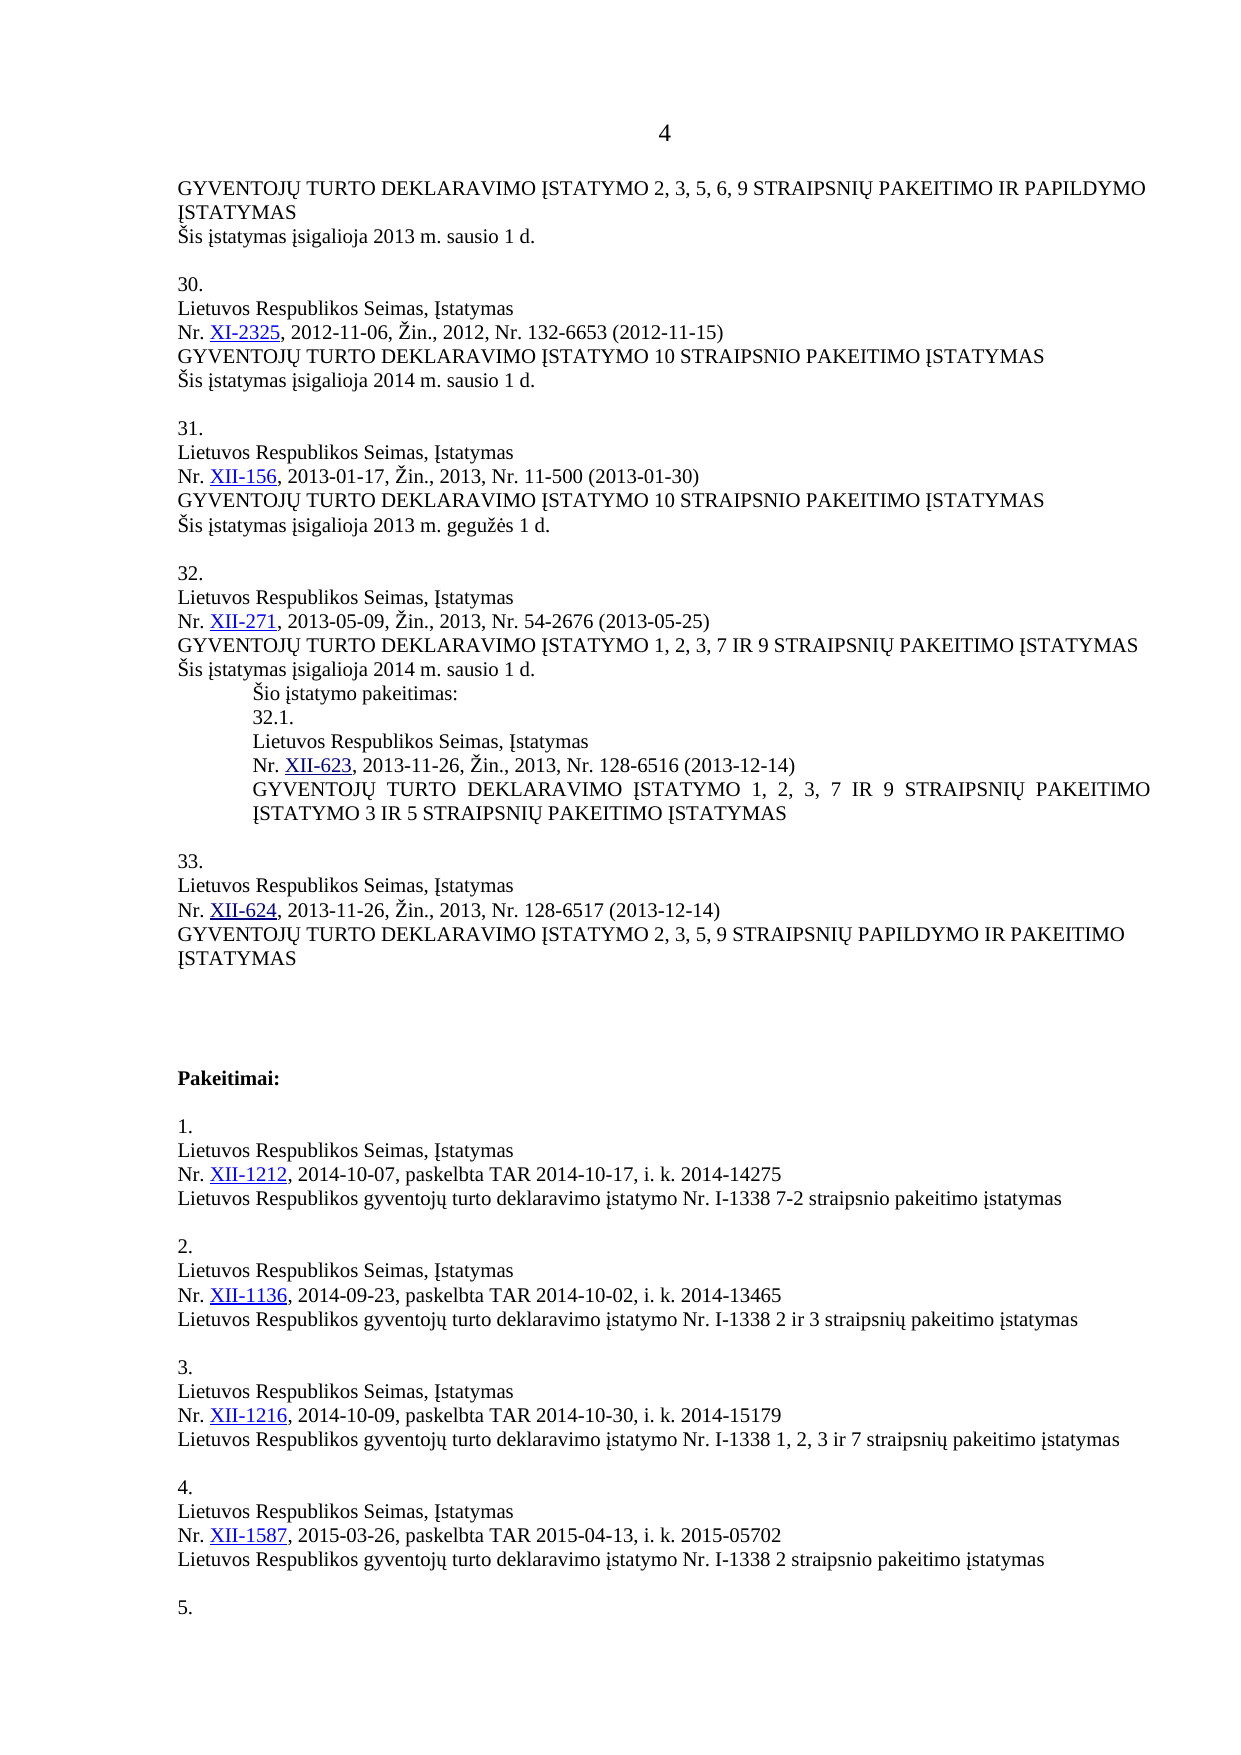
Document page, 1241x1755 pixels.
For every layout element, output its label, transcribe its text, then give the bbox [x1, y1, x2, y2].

text Nr. XII-623, 2013-11-26, Žin., 2013, Nr. 128-6516 (2013-12-14) [177, 753, 1152, 777]
text Šis įstatymas įsigalioja 2014 m. sausio 1 d. [177, 657, 1152, 681]
text Lietuvos Respublikos Seimas, Įstatymas [177, 1379, 1152, 1403]
text Lietuvos Respublikos Seimas, Įstatymas [177, 873, 1152, 897]
text 32.1. [177, 705, 1152, 729]
text GYVENTOJŲ TURTO DEKLARAVIMO ĮSTATYMO 2, 3, 5, 6, 9 STRAIPSNIŲ PAKEITIMO IR PAPILDYMO ĮSTATYMAS [177, 176, 1152, 224]
text 3. [177, 1355, 1152, 1379]
text 2. [177, 1234, 1152, 1258]
text GYVENTOJŲ TURTO DEKLARAVIMO ĮSTATYMO 1, 2, 3, 7 IR 9 STRAIPSNIŲ PAKEITIMO ĮSTATYMAS [177, 633, 1152, 657]
text 5. [177, 1595, 1152, 1619]
text 1. [177, 1114, 1152, 1138]
text GYVENTOJŲ TURTO DEKLARAVIMO ĮSTATYMO 10 STRAIPSNIO PAKEITIMO ĮSTATYMAS [177, 488, 1152, 512]
text Lietuvos Respublikos Seimas, Įstatymas [177, 585, 1152, 609]
text 30. [177, 272, 1152, 296]
text GYVENTOJŲ TURTO DEKLARAVIMO ĮSTATYMO 1, 2, 3, 7 IR 9 STRAIPSNIŲ PAKEITIMO ĮSTATYMO 3 IR 5 STRAIPSNIŲ PAKEITIMO ĮSTATYMAS [252, 777, 1152, 825]
text Nr. XII-1136, 2014-09-23, paskelbta TAR 2014-10-02, i. k. 2014-13465 [177, 1282, 1152, 1307]
text Šio įstatymo pakeitimas: [177, 681, 1152, 705]
text Pakeitimai: [177, 1066, 1152, 1090]
text Nr. XII-271, 2013-05-09, Žin., 2013, Nr. 54-2676 (2013-05-25) [177, 609, 1152, 633]
text 33. [177, 849, 1152, 873]
text Šis įstatymas įsigalioja 2013 m. sausio 1 d. [177, 224, 1152, 248]
text 32. [177, 561, 1152, 585]
text Nr. XII-624, 2013-11-26, Žin., 2013, Nr. 128-6517 (2013-12-14) [177, 897, 1152, 922]
text Šis įstatymas įsigalioja 2013 m. gegužės 1 d. [177, 512, 1152, 537]
text Lietuvos Respublikos gyventojų turto deklaravimo įstatymo Nr. I-1338 1, 2, 3 ir 7 straipsnių pakeitimo įstatymas [177, 1427, 1152, 1451]
text Lietuvos Respublikos Seimas, Įstatymas [177, 440, 1152, 464]
text Lietuvos Respublikos gyventojų turto deklaravimo įstatymo Nr. I-1338 2 straipsnio pakeitimo įstatymas [177, 1547, 1152, 1571]
text GYVENTOJŲ TURTO DEKLARAVIMO ĮSTATYMO 10 STRAIPSNIO PAKEITIMO ĮSTATYMAS [177, 344, 1152, 368]
text Lietuvos Respublikos Seimas, Įstatymas [177, 729, 1152, 753]
text Lietuvos Respublikos Seimas, Įstatymas [177, 296, 1152, 320]
text Lietuvos Respublikos Seimas, Įstatymas [177, 1138, 1152, 1162]
text Nr. XII-156, 2013-01-17, Žin., 2013, Nr. 11-500 (2013-01-30) [177, 464, 1152, 488]
text Lietuvos Respublikos Seimas, Įstatymas [177, 1499, 1152, 1523]
text Šis įstatymas įsigalioja 2014 m. sausio 1 d. [177, 368, 1152, 392]
text Nr. XII-1212, 2014-10-07, paskelbta TAR 2014-10-17, i. k. 2014-14275 [177, 1162, 1152, 1186]
text Lietuvos Respublikos gyventojų turto deklaravimo įstatymo Nr. I-1338 2 ir 3 straipsnių pakeitimo įstatymas [177, 1307, 1152, 1331]
text Nr. XI-2325, 2012-11-06, Žin., 2012, Nr. 132-6653 (2012-11-15) [177, 320, 1152, 344]
text Lietuvos Respublikos Seimas, Įstatymas [177, 1258, 1152, 1282]
text Nr. XII-1216, 2014-10-09, paskelbta TAR 2014-10-30, i. k. 2014-15179 [177, 1403, 1152, 1427]
text Nr. XII-1587, 2015-03-26, paskelbta TAR 2015-04-13, i. k. 2015-05702 [177, 1523, 1152, 1547]
text 31. [177, 416, 1152, 440]
text Lietuvos Respublikos gyventojų turto deklaravimo įstatymo Nr. I-1338 7-2 straipsnio pakeitimo įstatymas [177, 1186, 1152, 1210]
text 4. [177, 1475, 1152, 1499]
text GYVENTOJŲ TURTO DEKLARAVIMO ĮSTATYMO 2, 3, 5, 9 STRAIPSNIŲ PAPILDYMO IR PAKEITIMO ĮSTATYMAS [177, 922, 1152, 970]
